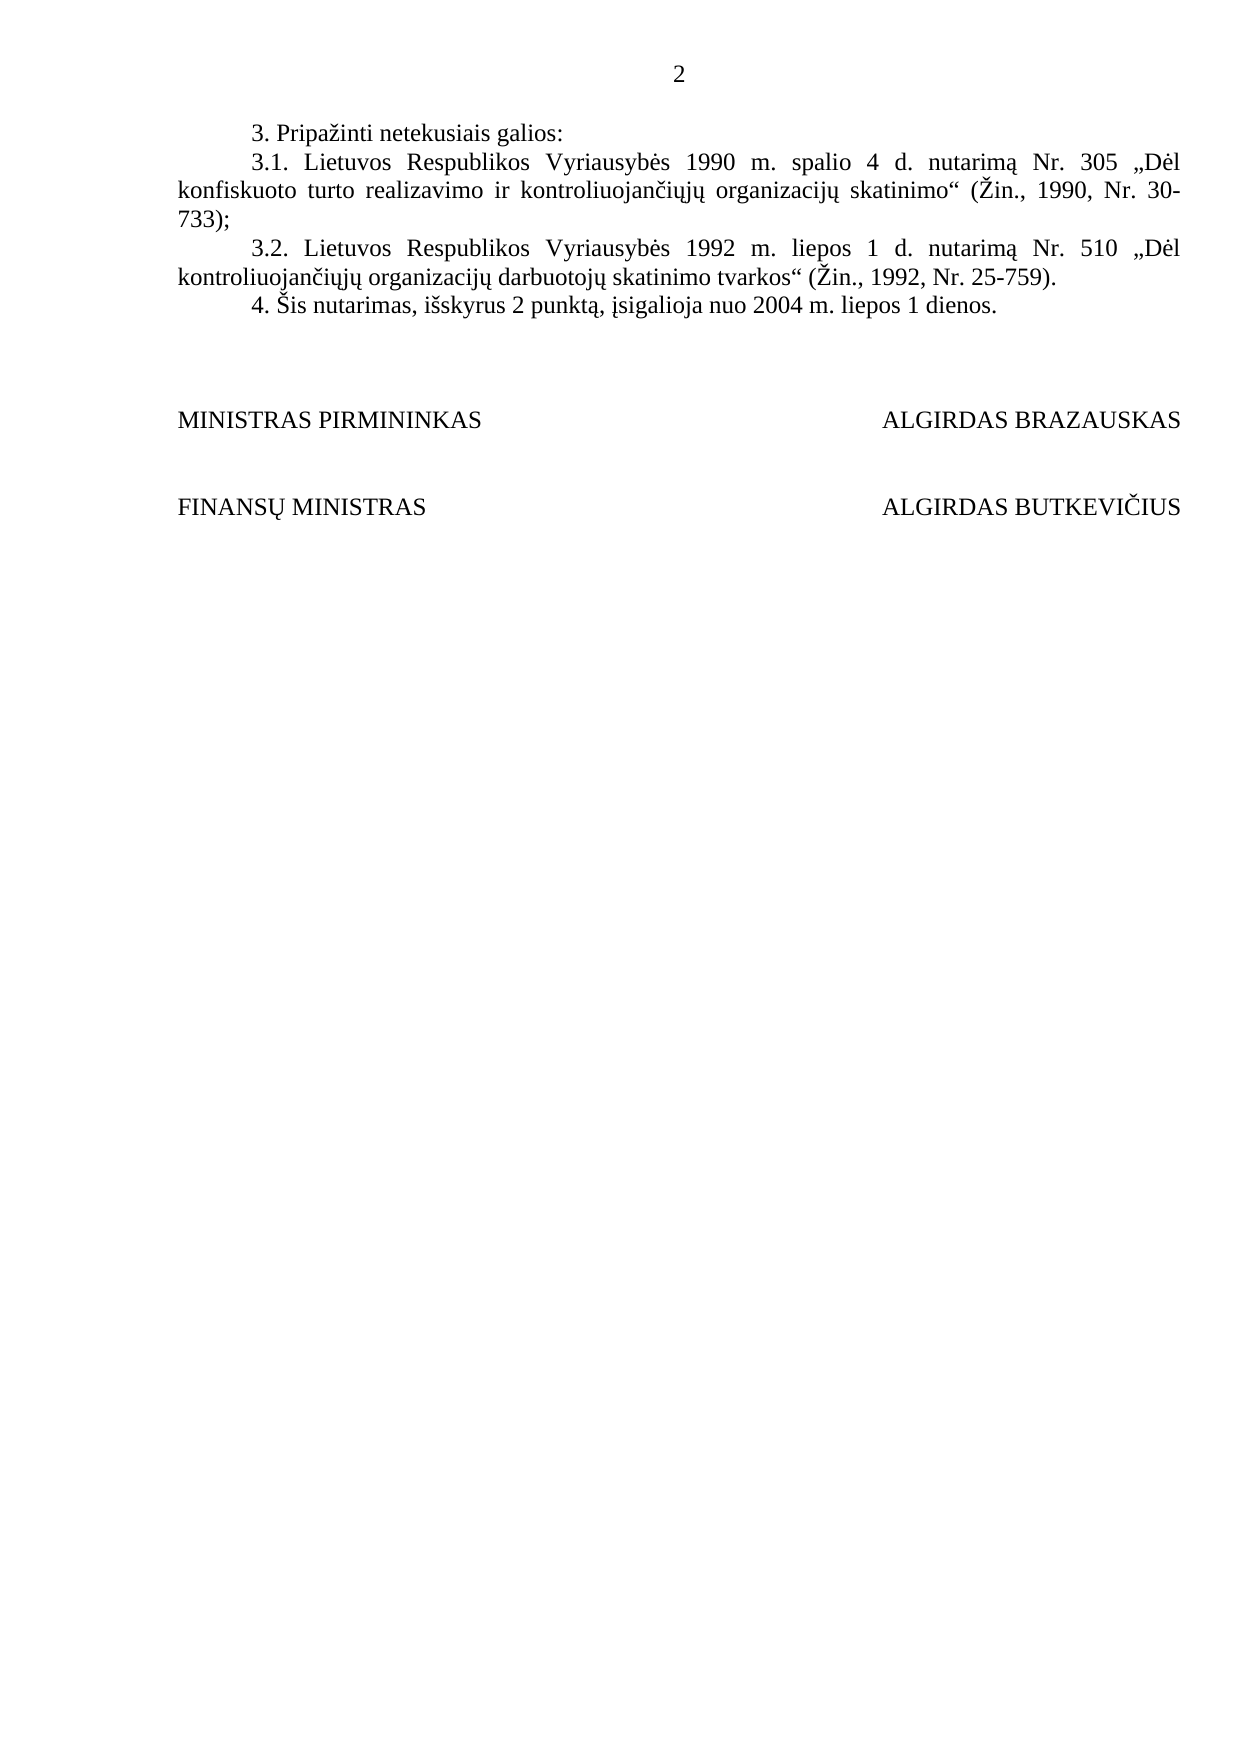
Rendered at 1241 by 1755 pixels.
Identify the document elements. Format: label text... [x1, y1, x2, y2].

text 3. Pripažinti netekusiais galios: [177, 118, 1181, 147]
text 4. Šis nutarimas, išskyrus 2 punktą, įsigalioja nuo 2004 m. liepos 1 dienos. [177, 291, 1181, 319]
text 3.2. Lietuvos Respublikos Vyriausybės 1992 m. liepos 1 d. nutarimą Nr. 510 „Dėl kontroliuojančiųjų organizacijų darbuotojų skatinimo tvarkos“ (Žin., 1992, Nr. 25-759). [177, 233, 1181, 291]
text FINANSŲ MINISTRAS ALGIRDAS BUTKEVIČIUS [177, 492, 1181, 521]
text MINISTRAS PIRMININKAS ALGIRDAS BRAZAUSKAS [177, 406, 1181, 434]
text 3.1. Lietuvos Respublikos Vyriausybės 1990 m. spalio 4 d. nutarimą Nr. 305 „Dėl konfiskuoto turto realizavimo ir kontroliuojančiųjų organizacijų skatinimo“ (Žin., 1990, Nr. 30-733); [177, 147, 1181, 233]
